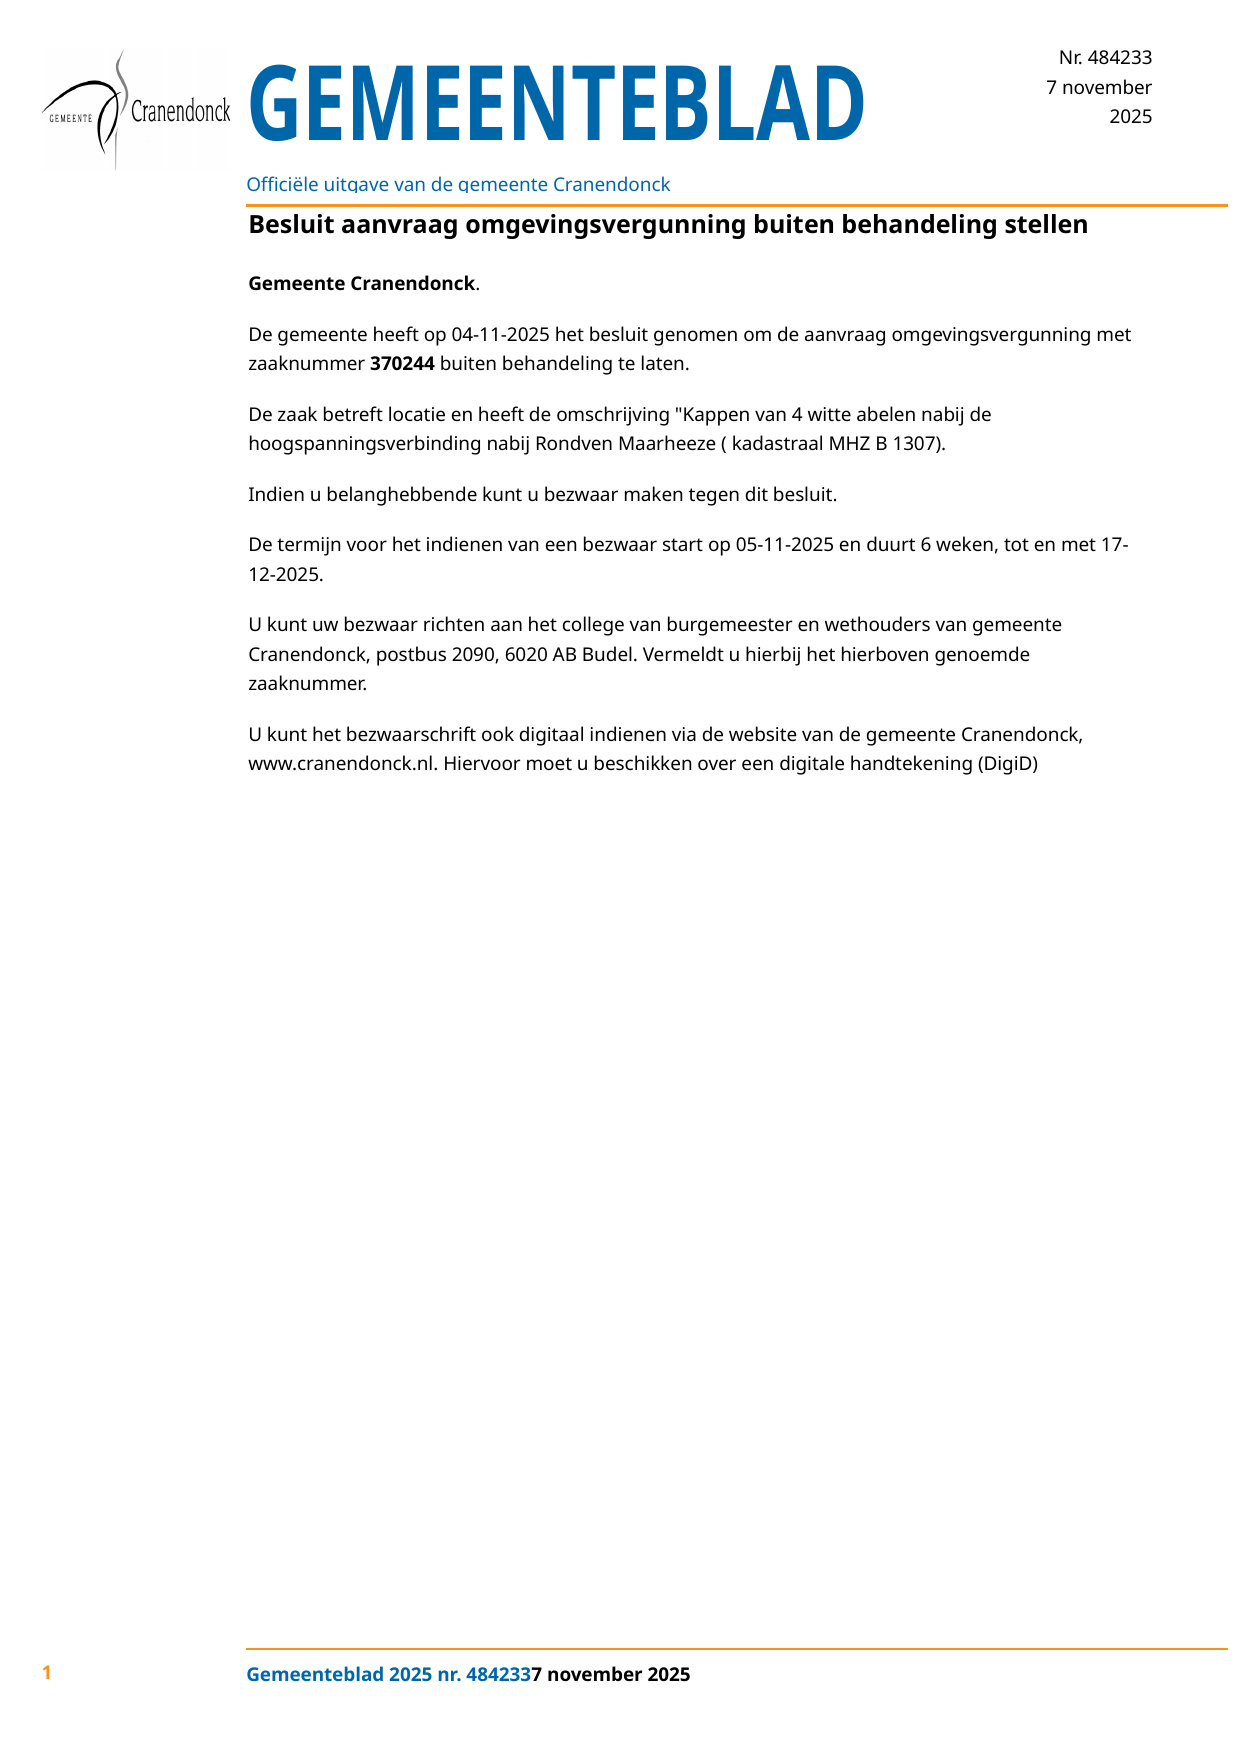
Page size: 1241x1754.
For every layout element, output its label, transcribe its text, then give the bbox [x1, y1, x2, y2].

text Gemeente Cranendonck. [248, 270, 1152, 296]
text De termijn voor het indienen van een bezwaar start op 05-11-2025 en duurt 6 weken, tot en met 17-12-2025. [248, 531, 1152, 586]
picture [41, 47, 231, 172]
text Indien u belanghebbende kunt u bezwaar maken tegen dit besluit. [248, 481, 1152, 506]
text De gemeente heeft op 04-11-2025 het besluit genomen om de aanvraag omgevingsvergunning met zaaknummer 370244 buiten behandeling te laten. [248, 321, 1152, 376]
text U kunt het bezwaarschrift ook digitaal indienen via de website van de gemeente Cranendonck, www.cranendonck.nl. Hiervoor moet u beschikken over een digitale handtekening (DigiD) [248, 721, 1152, 776]
text De zaak betreft locatie en heeft de omschrijving "Kappen van 4 witte abelen nabij de hoogspanningsverbinding nabij Rondven Maarheeze ( kadastraal MHZ B 1307). [248, 401, 1152, 456]
text U kunt uw bezwaar richten aan het college van burgemeester en wethouders van gemeente Cranendonck, postbus 2090, 6020 AB Budel. Vermeldt u hierbij het hierboven genoemde zaaknummer. [248, 611, 1152, 696]
text Besluit aanvraag omgevingsvergunning buiten behandeling stellen [248, 207, 1152, 241]
